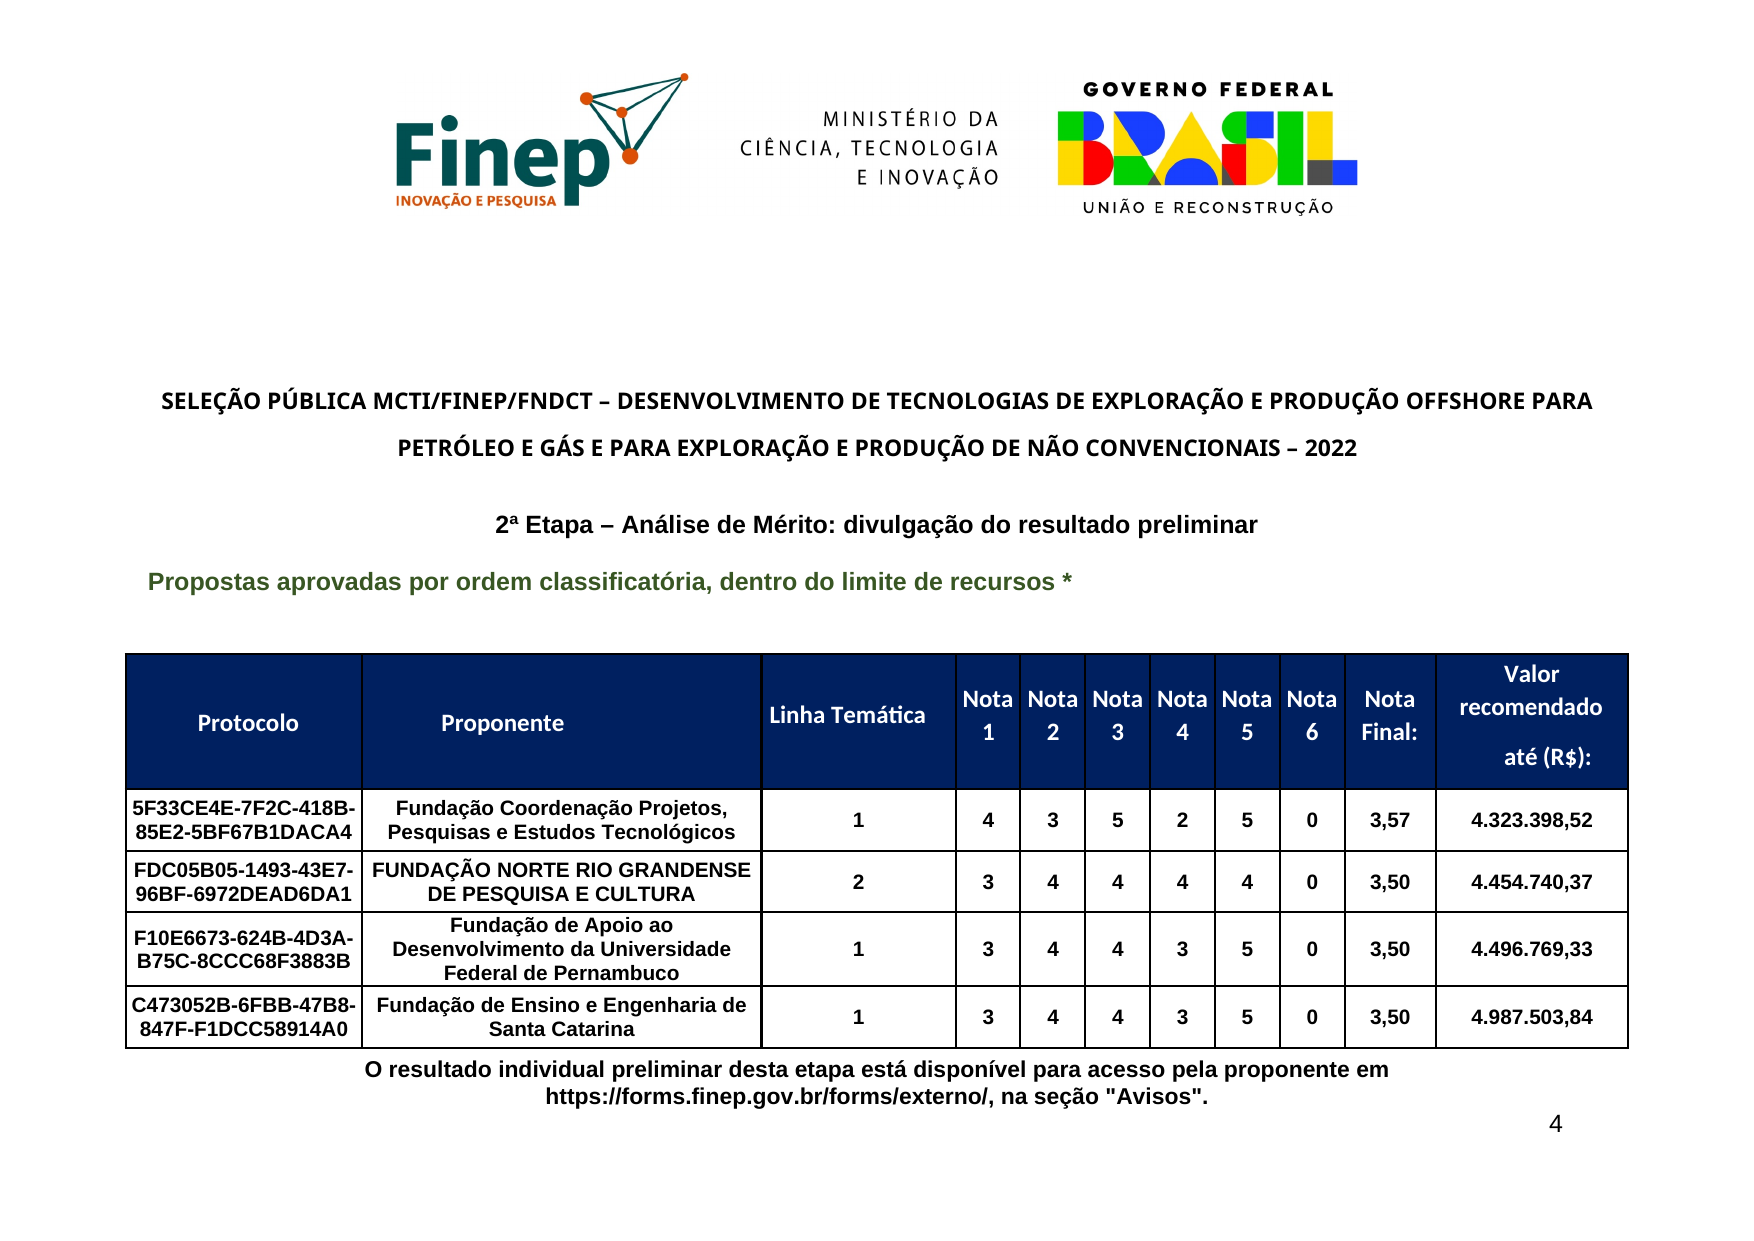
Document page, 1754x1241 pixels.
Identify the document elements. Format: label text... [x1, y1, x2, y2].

table_cell 4.987.503,84 [1437, 987, 1627, 1047]
table_cell Fundação de Apoio ao Desenvolvimento da Universidade Federal de Pernambuco [363, 913, 760, 985]
table_cell 4 [1021, 987, 1084, 1047]
table_cell 0 [1281, 987, 1344, 1047]
table_cell F10E6673-624B-4D3A-B75C-8CCC68F3883B [127, 913, 361, 985]
table_cell 3,50 [1346, 852, 1435, 911]
text 2ª Etapa – Análise de Mérito: divulgação do resultado preliminar [148, 509, 1606, 538]
table_cell 0 [1281, 790, 1344, 849]
table_header Valor recomendado até (R$): [1437, 655, 1627, 788]
table_header Nota 6 [1281, 655, 1344, 788]
table_cell 5 [1216, 987, 1279, 1047]
table_cell 1 [763, 987, 955, 1047]
table_cell 4 [1021, 913, 1084, 985]
table_header Linha Temática [763, 655, 955, 788]
table_cell 4 [1086, 913, 1149, 985]
table_cell 4 [1086, 852, 1149, 911]
table_cell 2 [763, 852, 955, 911]
table_cell 4 [957, 790, 1019, 849]
table_cell 5 [1216, 790, 1279, 849]
table_header Proponente [363, 655, 760, 788]
table_header Nota 2 [1021, 655, 1084, 788]
table_cell FDC05B05-1493-43E7-96BF-6972DEAD6DA1 [127, 852, 361, 911]
table_cell 1 [763, 790, 955, 849]
table_cell 1 [763, 913, 955, 985]
table_cell 5F33CE4E-7F2C-418B-85E2-5BF67B1DACA4 [127, 790, 361, 849]
table_cell 2 [1151, 790, 1214, 849]
table_header Nota 3 [1086, 655, 1149, 788]
table_cell 3,57 [1346, 790, 1435, 849]
table_cell 3 [957, 987, 1019, 1047]
table_header Nota 4 [1151, 655, 1214, 788]
table_cell 4 [1216, 852, 1279, 911]
table_cell 3,50 [1346, 987, 1435, 1047]
table_cell 5 [1216, 913, 1279, 985]
table_header Nota 1 [957, 655, 1019, 788]
table_cell 4.496.769,33 [1437, 913, 1627, 985]
table_cell 5 [1086, 790, 1149, 849]
table_header Nota Final: [1346, 655, 1435, 788]
table_cell 4 [1151, 852, 1214, 911]
table_header Nota 5 [1216, 655, 1279, 788]
table_cell C473052B-6FBB-47B8-847F-F1DCC58914A0 [127, 987, 361, 1047]
table_cell 3 [957, 852, 1019, 911]
table_cell 4.454.740,37 [1437, 852, 1627, 911]
table_cell 3 [957, 913, 1019, 985]
text Propostas aprovadas por ordem classificatória, dentro do limite de recursos * [148, 567, 1606, 596]
text SELEÇÃO PÚBLICA MCTI/FINEP/FNDCT – Desenvolvimento de Tecnologias DE EXPLORAÇÃO E PRODUÇÃO OFFSHORE PARA PETRÓLEO E GÁS E PARA EXPLORAÇÃO E PRODUÇÃO DE NÃO CONVENCIONAIS – 2022 [148, 385, 1606, 463]
table_cell 4 [1086, 987, 1149, 1047]
table_cell 3 [1151, 987, 1214, 1047]
table_cell 0 [1281, 913, 1344, 985]
table_cell 4.323.398,52 [1437, 790, 1627, 849]
table_cell FUNDAÇÃO NORTE RIO GRANDENSE DE PESQUISA E CULTURA [363, 852, 760, 911]
table_cell 4 [1021, 852, 1084, 911]
table_cell Fundação de Ensino e Engenharia de Santa Catarina [363, 987, 760, 1047]
table_cell 3 [1151, 913, 1214, 985]
table_cell 3 [1021, 790, 1084, 849]
table_header Protocolo [127, 655, 361, 788]
table_cell Fundação Coordenação Projetos, Pesquisas e Estudos Tecnológicos [363, 790, 760, 849]
table_cell 0 [1281, 852, 1344, 911]
table_cell 3,50 [1346, 913, 1435, 985]
